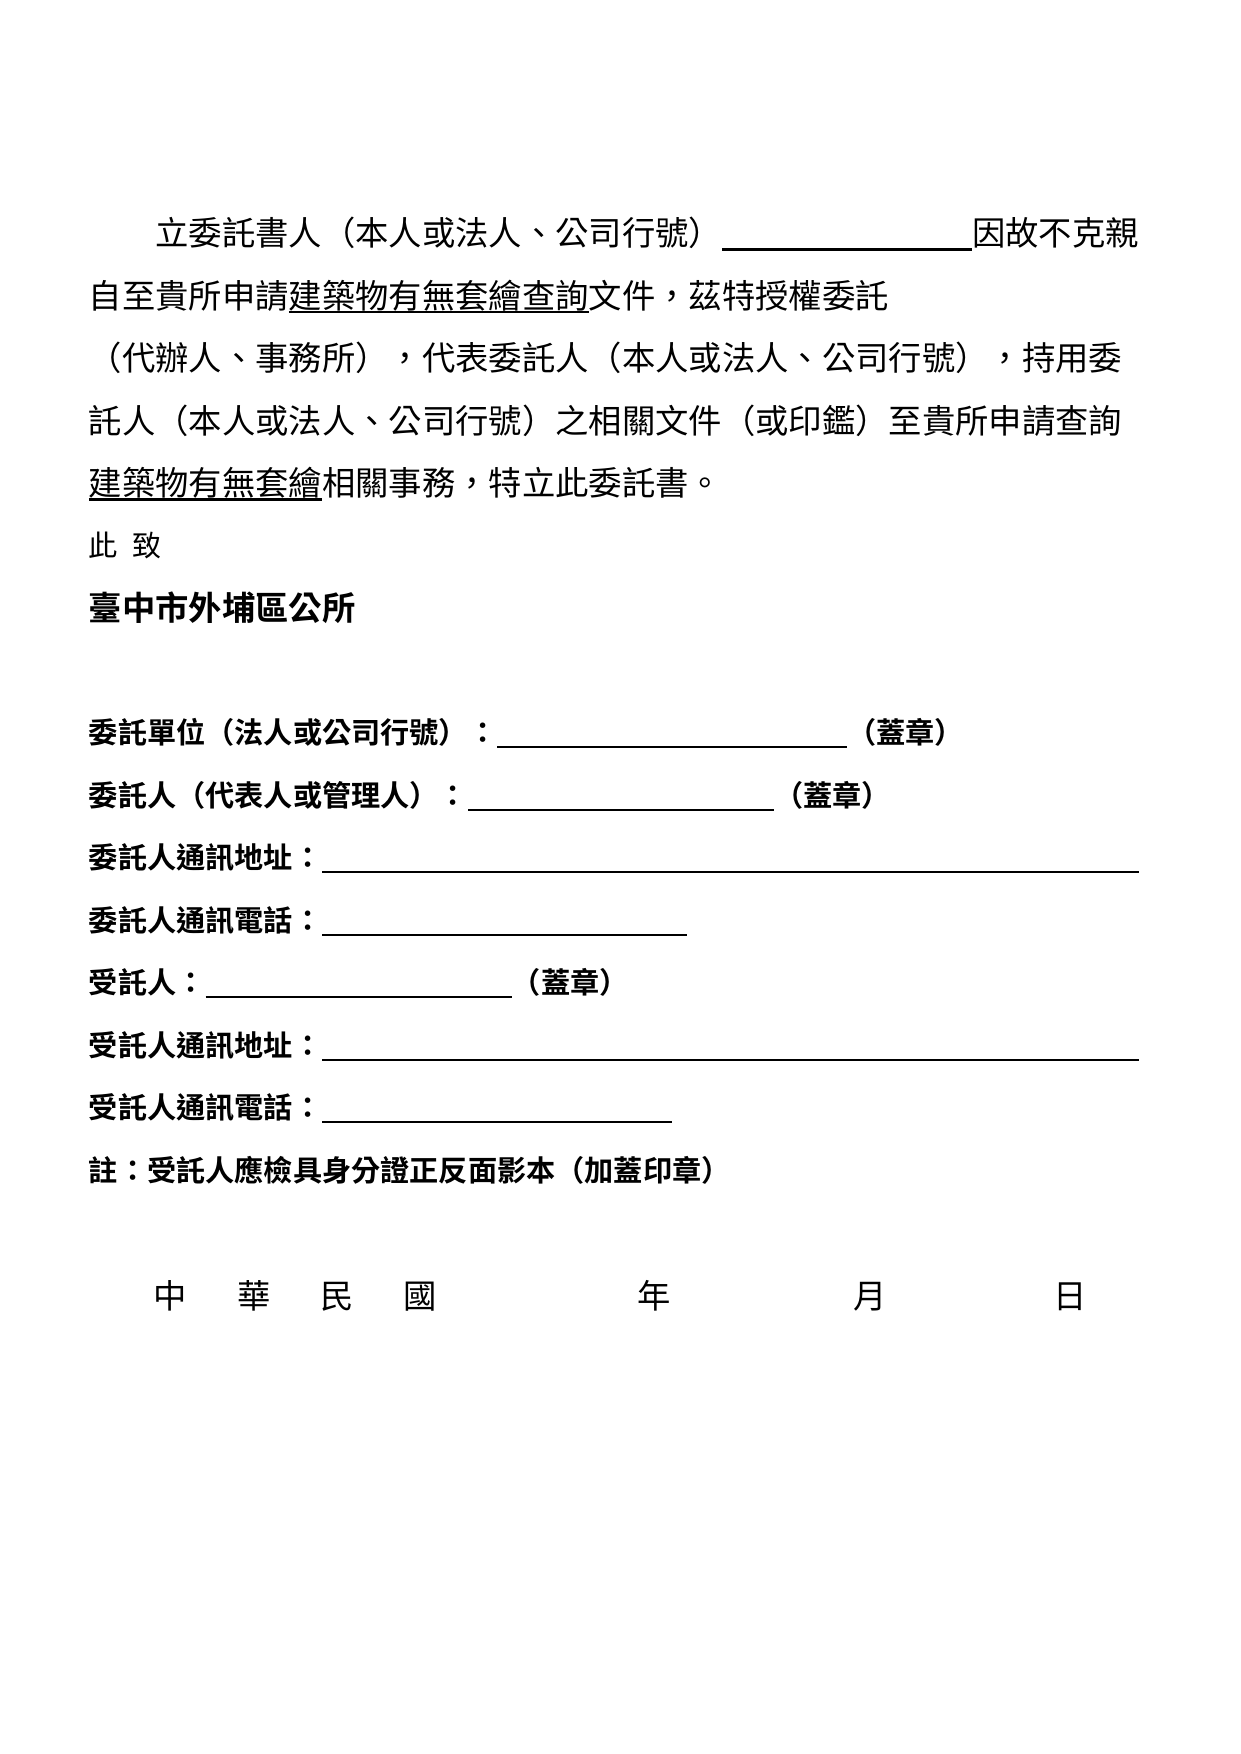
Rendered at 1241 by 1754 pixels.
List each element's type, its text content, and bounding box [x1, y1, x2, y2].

text 中 華 民 國 年 月 日 [89, 1252, 1152, 1314]
text 立委託書人（本人或法人、公司行號） 因故不克親 自至貴所申請建築物有無套繪查詢文件，茲特授權委託 （代辦人、事務所），代表委託人（本人或法人、公司行號），持用委託人（本人或法人、公司行號）之相關文件（或印鑑）至貴所申請查詢建築物有無套繪相關事務，特立此委託書。 [89, 189, 1152, 502]
text 委託單位（法人或公司行號）： （蓋章） [89, 689, 1152, 752]
text 委託人（代表人或管理人）： （蓋章） [89, 752, 1152, 814]
text 受託人通訊電話： [89, 1064, 1152, 1127]
text 註：受託人應檢具身分證正反面影本（加蓋印章） [89, 1127, 1152, 1189]
text 受託人： （蓋章） [89, 939, 1152, 1002]
text 受託人通訊地址： [89, 1002, 1152, 1064]
text 此 致 [89, 502, 1152, 564]
text 臺中市外埔區公所 [89, 564, 1152, 627]
text 委託人通訊地址： [89, 814, 1152, 877]
text 委託人通訊電話： [89, 877, 1152, 939]
